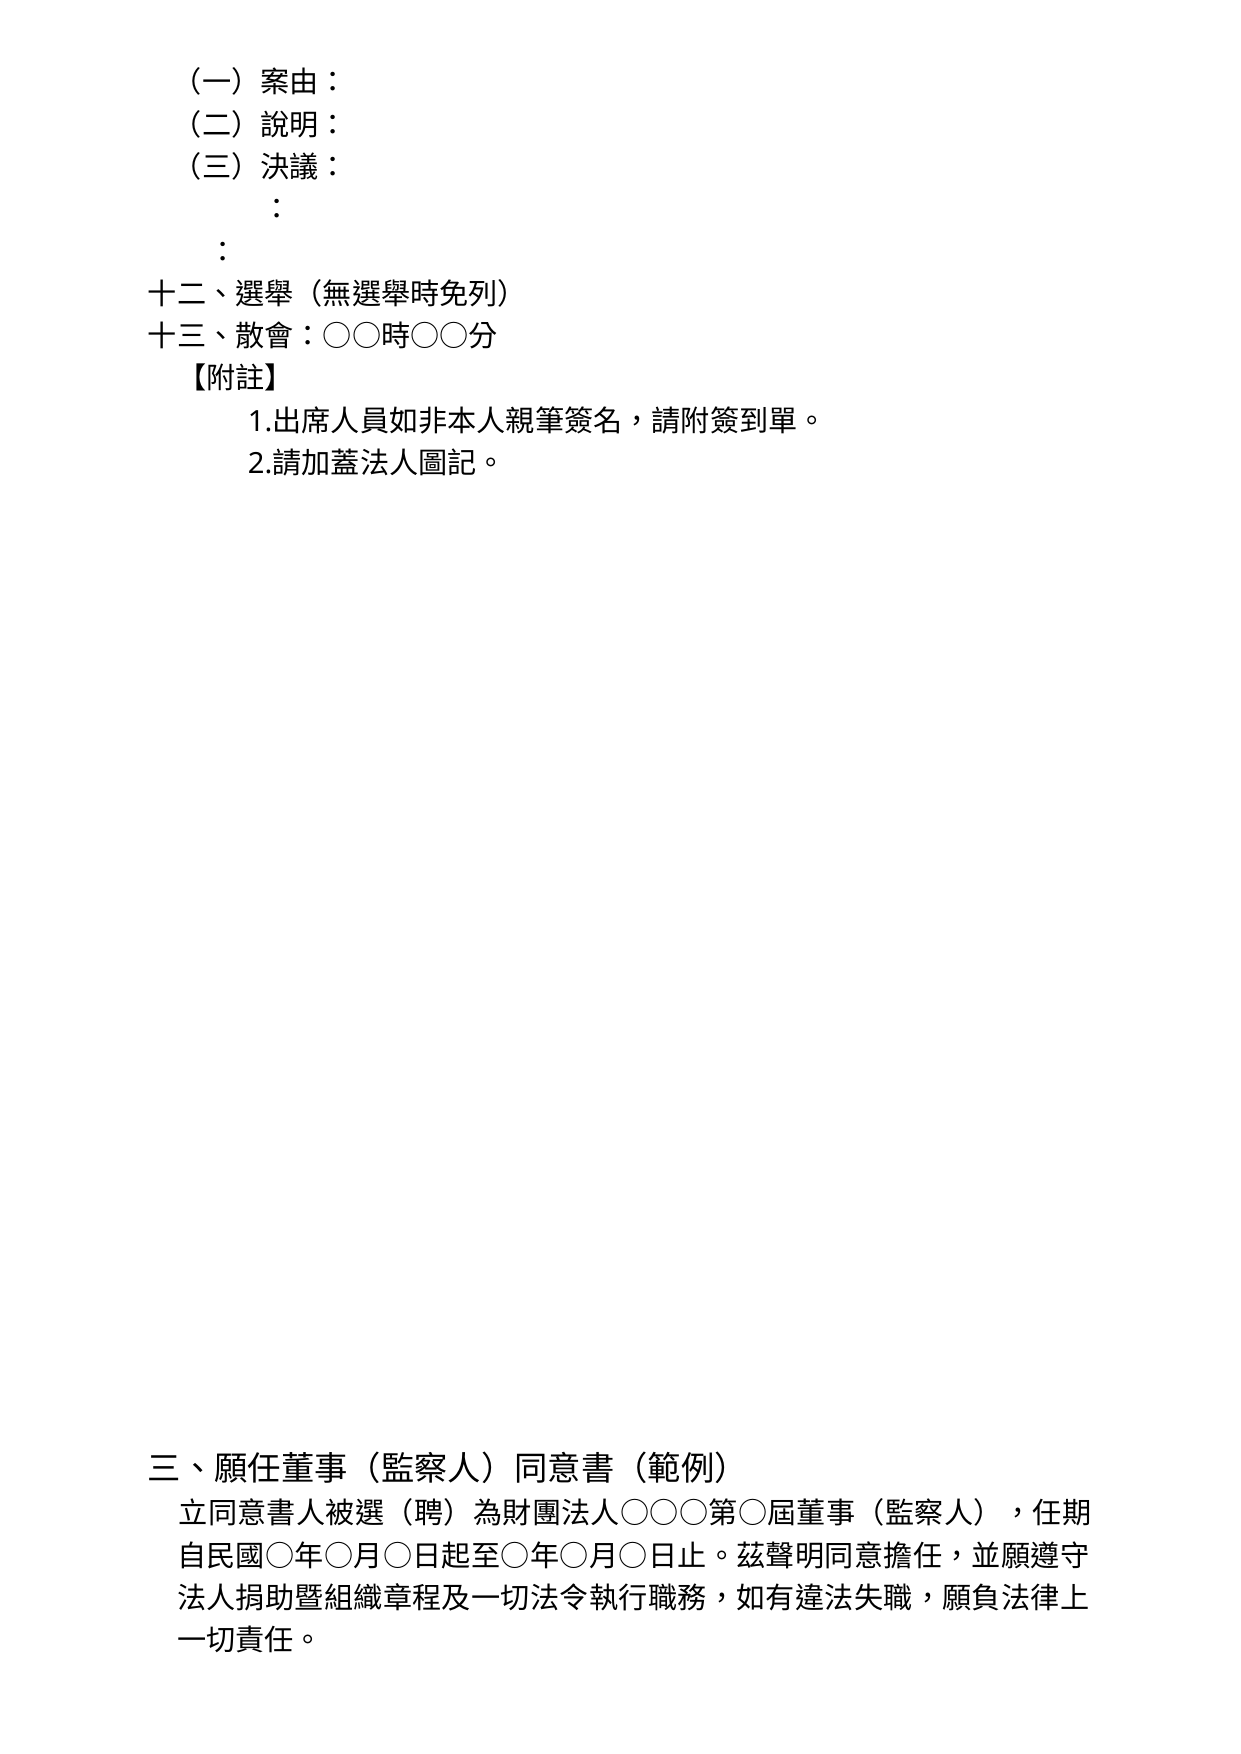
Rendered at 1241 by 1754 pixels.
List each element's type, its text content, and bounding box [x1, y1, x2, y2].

text 三、願任董事（監察人）同意書（範例） [148, 1442, 1092, 1490]
text ： [262, 186, 1092, 228]
text ： [148, 228, 1092, 271]
text 2.請加蓋法人圖記。 [248, 440, 1092, 482]
text （三）決議： [173, 144, 1092, 186]
text 十三、散會：○○時○○分 [148, 313, 1092, 355]
text 1.出席人員如非本人親筆簽名，請附簽到單。 [248, 397, 1092, 440]
text （一）案由： [173, 59, 1092, 101]
text 【附註】 [148, 355, 1092, 397]
text 立同意書人被選（聘）為財團法人○○○第○屆董事（監察人），任期自民國○年○月○日起至○年○月○日止。茲聲明同意擔任，並願遵守法人捐助暨組織章程及一切法令執行職務，如有違法失職，願負法律上一切責任。 [148, 1490, 1092, 1659]
text （二）說明： [173, 101, 1092, 144]
text 十二、選舉（無選舉時免列） [148, 271, 1092, 313]
